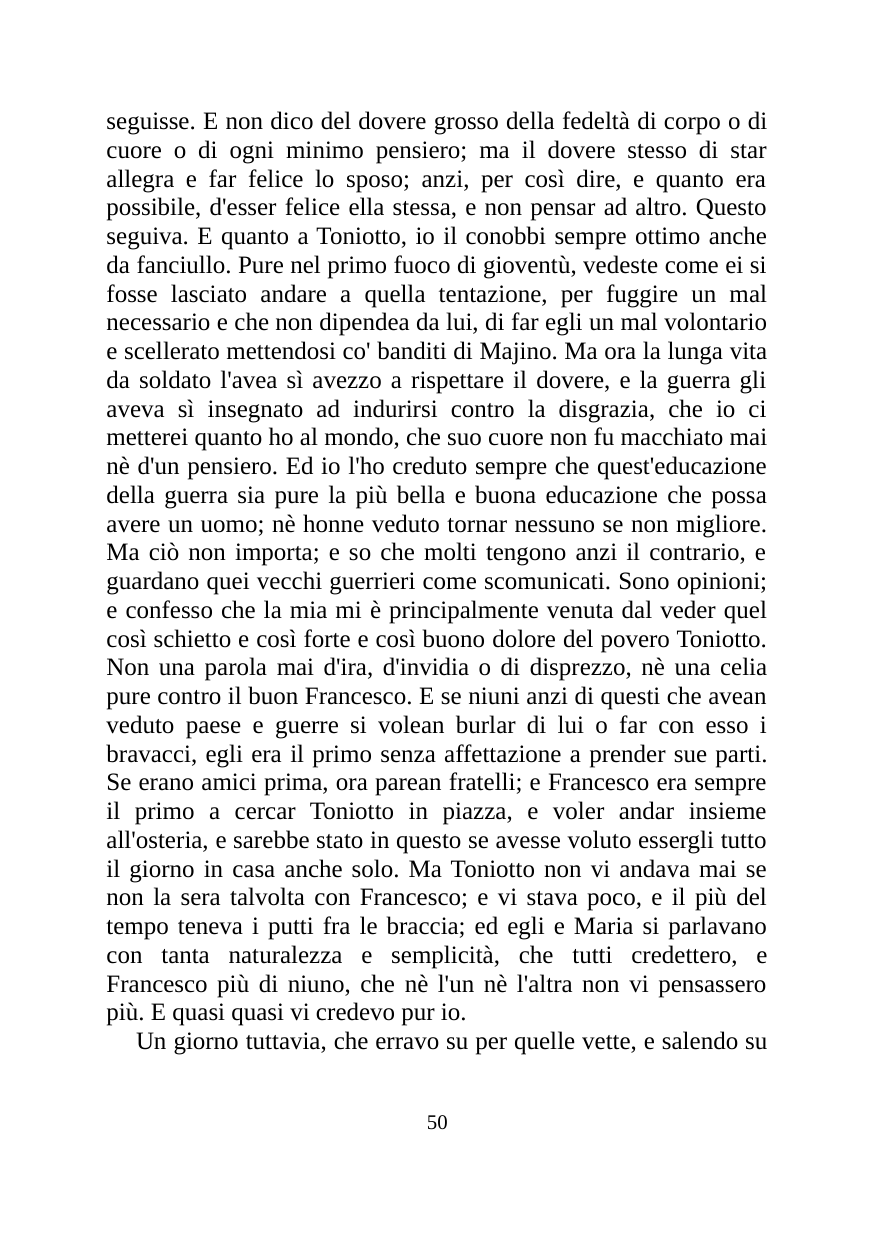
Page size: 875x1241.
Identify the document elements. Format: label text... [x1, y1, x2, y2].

text Un giorno tuttavia, che erravo su per quelle vette, e salendo su [106, 1026, 768, 1055]
text seguisse. E non dico del dovere grosso della fedeltà di corpo o di cuore o di ogni minimo pensiero; ma il dovere stesso di star allegra e far felice lo sposo; anzi, per così dire, e quanto era possibile, d'esser felice ella stessa, e non pensar ad altro. Questo seguiva. E quanto a Toniotto, io il conobbi sempre ottimo anche da fanciullo. Pure nel primo fuoco di gioventù, vedeste come ei si fosse lasciato andare a quella tentazione, per fuggire un mal necessario e che non dipendea da lui, di far egli un mal volontario e scellerato mettendosi co' banditi di Majino. Ma ora la lunga vita da soldato l'avea sì avezzo a rispettare il dovere, e la guerra gli aveva sì insegnato ad indurirsi contro la disgrazia, che io ci metterei quanto ho al mondo, che suo cuore non fu macchiato mai nè d'un pensiero. Ed io l'ho creduto sempre che quest'educazione della guerra sia pure la più bella e buona educazione che possa avere un uomo; nè honne veduto tornar nessuno se non migliore. Ma ciò non importa; e so che molti tengono anzi il contrario, e guardano quei vecchi guerrieri come scomunicati. Sono opinioni; e confesso che la mia mi è principalmente venuta dal veder quel così schietto e così forte e così buono dolore del povero Toniotto. Non una parola mai d'ira, d'invidia o di disprezzo, nè una celia pure contro il buon Francesco. E se niuni anzi di questi che avean veduto paese e guerre si volean burlar di lui o far con esso i bravacci, egli era il primo senza affettazione a prender sue parti. Se erano amici prima, ora parean fratelli; e Francesco era sempre il primo a cercar Toniotto in piazza, e voler andar insieme all'osteria, e sarebbe stato in questo se avesse voluto essergli tutto il giorno in casa anche solo. Ma Toniotto non vi andava mai se non la sera talvolta con Francesco; e vi stava poco, e il più del tempo teneva i putti fra le braccia; ed egli e Maria si parlavano con tanta naturalezza e semplicità, che tutti credettero, e Francesco più di niuno, che nè l'un nè l'altra non vi pensassero più. E quasi quasi vi credevo pur io. [106, 106, 768, 1026]
